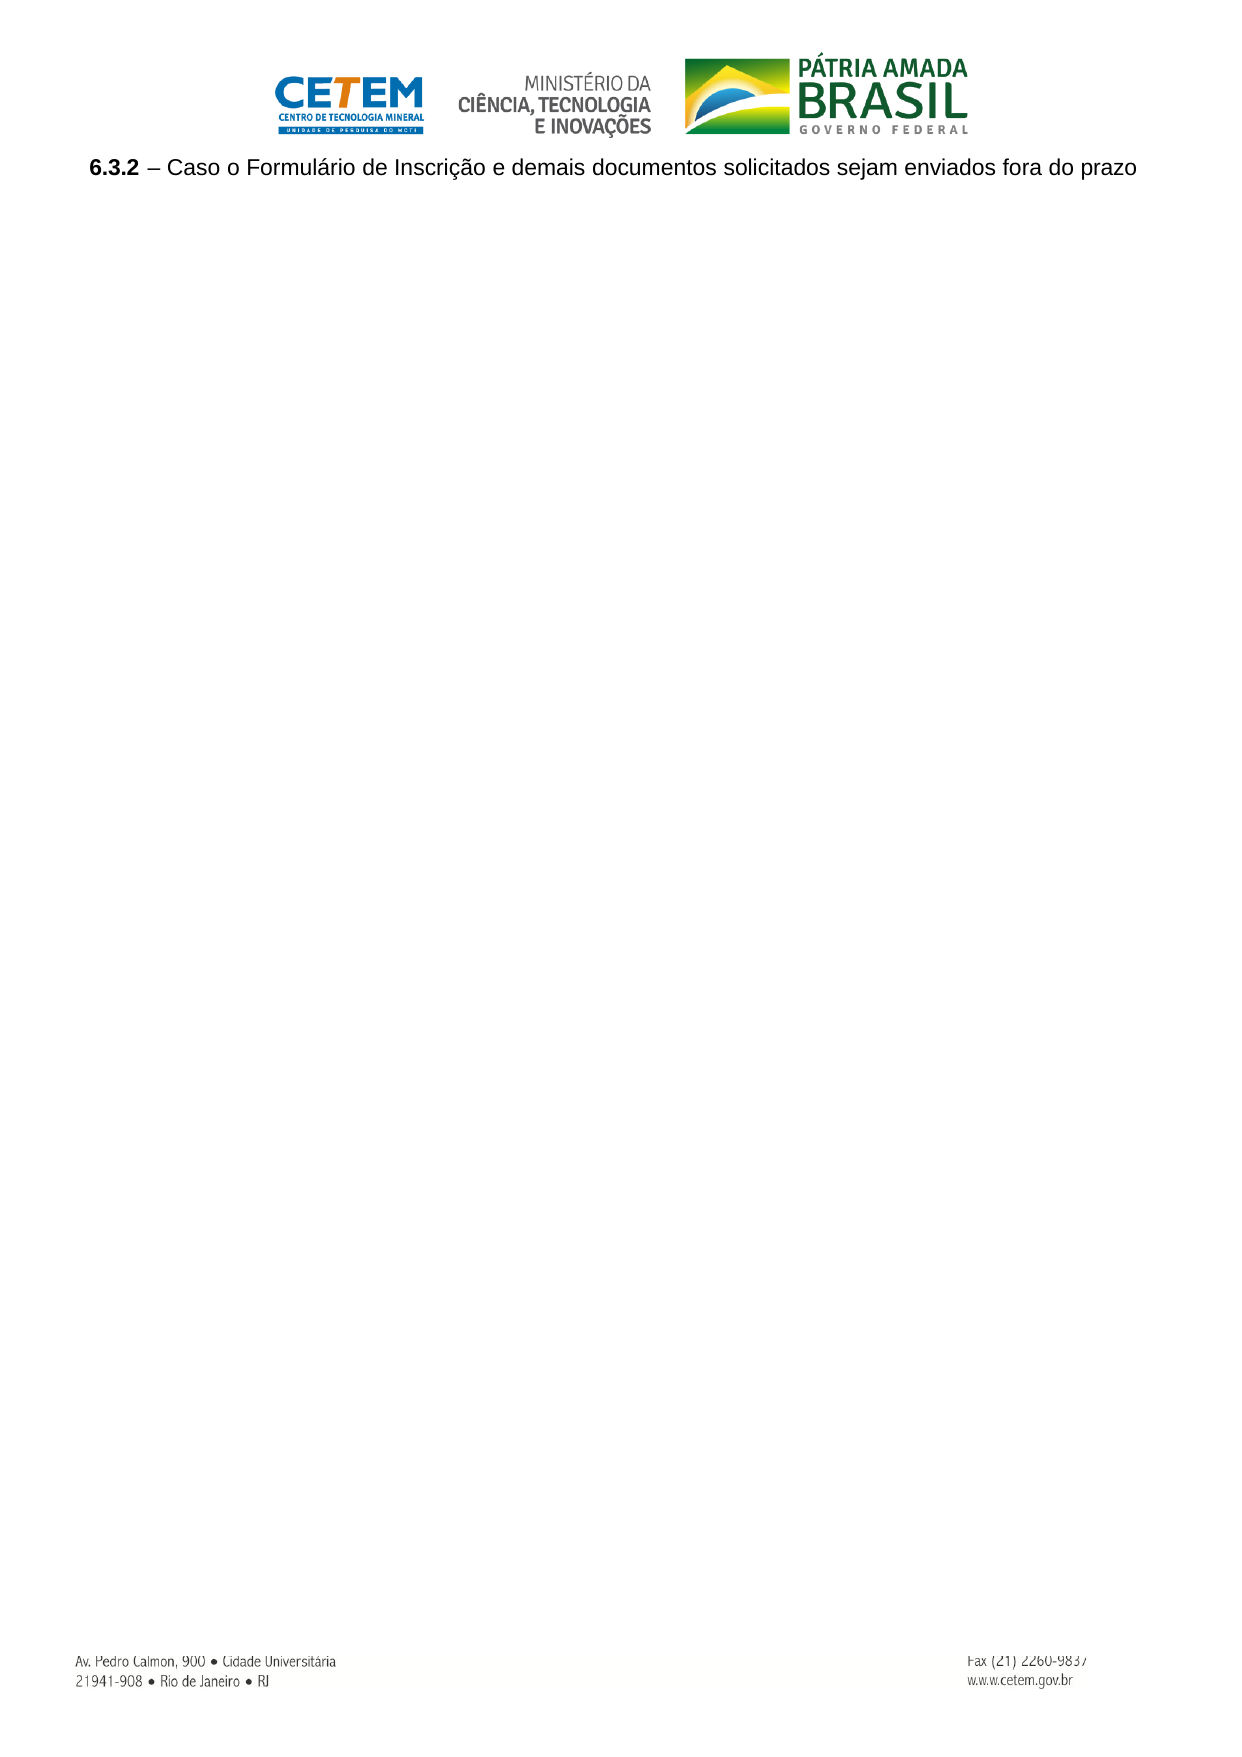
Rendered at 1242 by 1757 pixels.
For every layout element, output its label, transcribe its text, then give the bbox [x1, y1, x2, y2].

list – Caso o Formulário de Inscrição e demais documentos solicitados sejam enviados fora do prazo [89, 154, 1181, 181]
